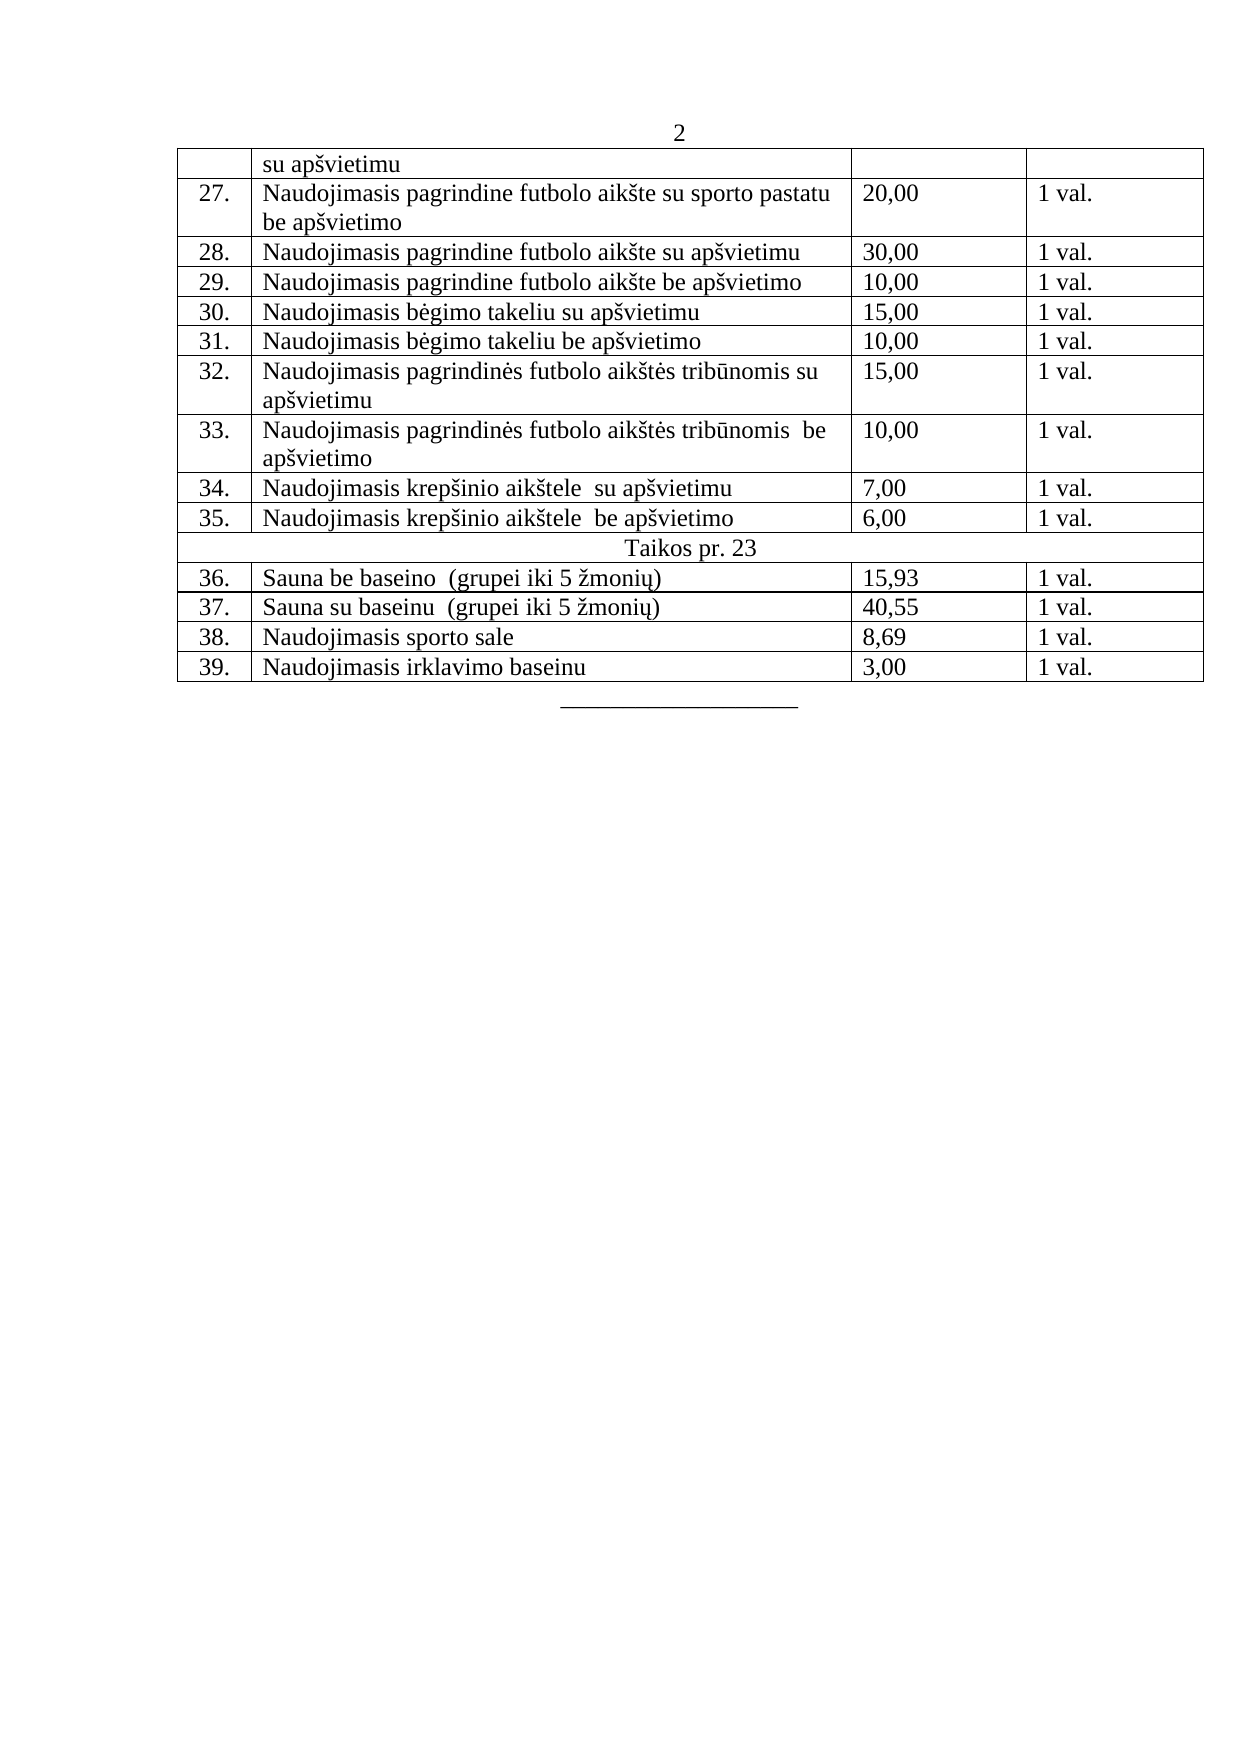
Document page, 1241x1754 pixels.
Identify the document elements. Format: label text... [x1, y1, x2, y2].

table_cell Taikos pr. 23 [178, 533, 1203, 562]
table_cell 1 val. [1027, 297, 1203, 325]
table_cell 15,00 [852, 297, 1026, 325]
table_cell 20,00 [852, 179, 1026, 236]
table_cell 27. [178, 179, 251, 236]
table_cell Naudojimasis sporto sale [252, 622, 851, 651]
table_cell 1 val. [1027, 622, 1203, 651]
table_cell 15,00 [852, 356, 1026, 414]
table_cell [852, 149, 1026, 177]
table_cell Naudojimasis pagrindinės futbolo aikštės tribūnomis su apšvietimu [252, 356, 851, 414]
table_cell Naudojimasis bėgimo takeliu su apšvietimu [252, 297, 851, 325]
table_cell 35. [178, 503, 251, 532]
table_cell [1027, 149, 1203, 177]
table_cell 7,00 [852, 473, 1026, 502]
table_cell Naudojimasis irklavimo baseinu [252, 652, 851, 681]
table_cell 37. [178, 593, 251, 621]
table_cell 34. [178, 473, 251, 502]
text ___________________ [177, 682, 1181, 711]
table_cell 1 val. [1027, 326, 1203, 355]
table_cell 1 val. [1027, 503, 1203, 532]
table_cell 3,00 [852, 652, 1026, 681]
table_cell 10,00 [852, 267, 1026, 296]
table_cell 31. [178, 326, 251, 355]
table_cell 38. [178, 622, 251, 651]
table_cell 32. [178, 356, 251, 414]
table_cell Naudojimasis pagrindine futbolo aikšte su sporto pastatu be apšvietimo [252, 179, 851, 236]
table_cell 40,55 [852, 593, 1026, 621]
table_cell su apšvietimu [252, 149, 851, 177]
table_cell 1 val. [1027, 473, 1203, 502]
table_cell Naudojimasis krepšinio aikštele su apšvietimu [252, 473, 851, 502]
table_cell Sauna su baseinu (grupei iki 5 žmonių) [252, 593, 851, 621]
table_cell 1 val. [1027, 179, 1203, 236]
table_cell 1 val. [1027, 356, 1203, 414]
table_cell 1 val. [1027, 267, 1203, 296]
table_cell 29. [178, 267, 251, 296]
table_cell 15,93 [852, 563, 1026, 591]
table_cell 30. [178, 297, 251, 325]
table_cell 10,00 [852, 415, 1026, 472]
table_cell 1 val. [1027, 237, 1203, 266]
table_cell 36. [178, 563, 251, 591]
table_cell 1 val. [1027, 652, 1203, 681]
table_cell 8,69 [852, 622, 1026, 651]
table_cell 10,00 [852, 326, 1026, 355]
table_cell 28. [178, 237, 251, 266]
table_cell 39. [178, 652, 251, 681]
table_cell 33. [178, 415, 251, 472]
table_cell Naudojimasis pagrindine futbolo aikšte be apšvietimo [252, 267, 851, 296]
table_cell 1 val. [1027, 563, 1203, 591]
table_cell Naudojimasis pagrindinės futbolo aikštės tribūnomis be apšvietimo [252, 415, 851, 472]
table_cell 6,00 [852, 503, 1026, 532]
table_cell [178, 149, 251, 177]
table_cell Naudojimasis krepšinio aikštele be apšvietimo [252, 503, 851, 532]
table_cell 1 val. [1027, 593, 1203, 621]
table_cell Naudojimasis pagrindine futbolo aikšte su apšvietimu [252, 237, 851, 266]
table_cell 30,00 [852, 237, 1026, 266]
table_cell Sauna be baseino (grupei iki 5 žmonių) [252, 563, 851, 591]
table_cell Naudojimasis bėgimo takeliu be apšvietimo [252, 326, 851, 355]
table_cell 1 val. [1027, 415, 1203, 472]
